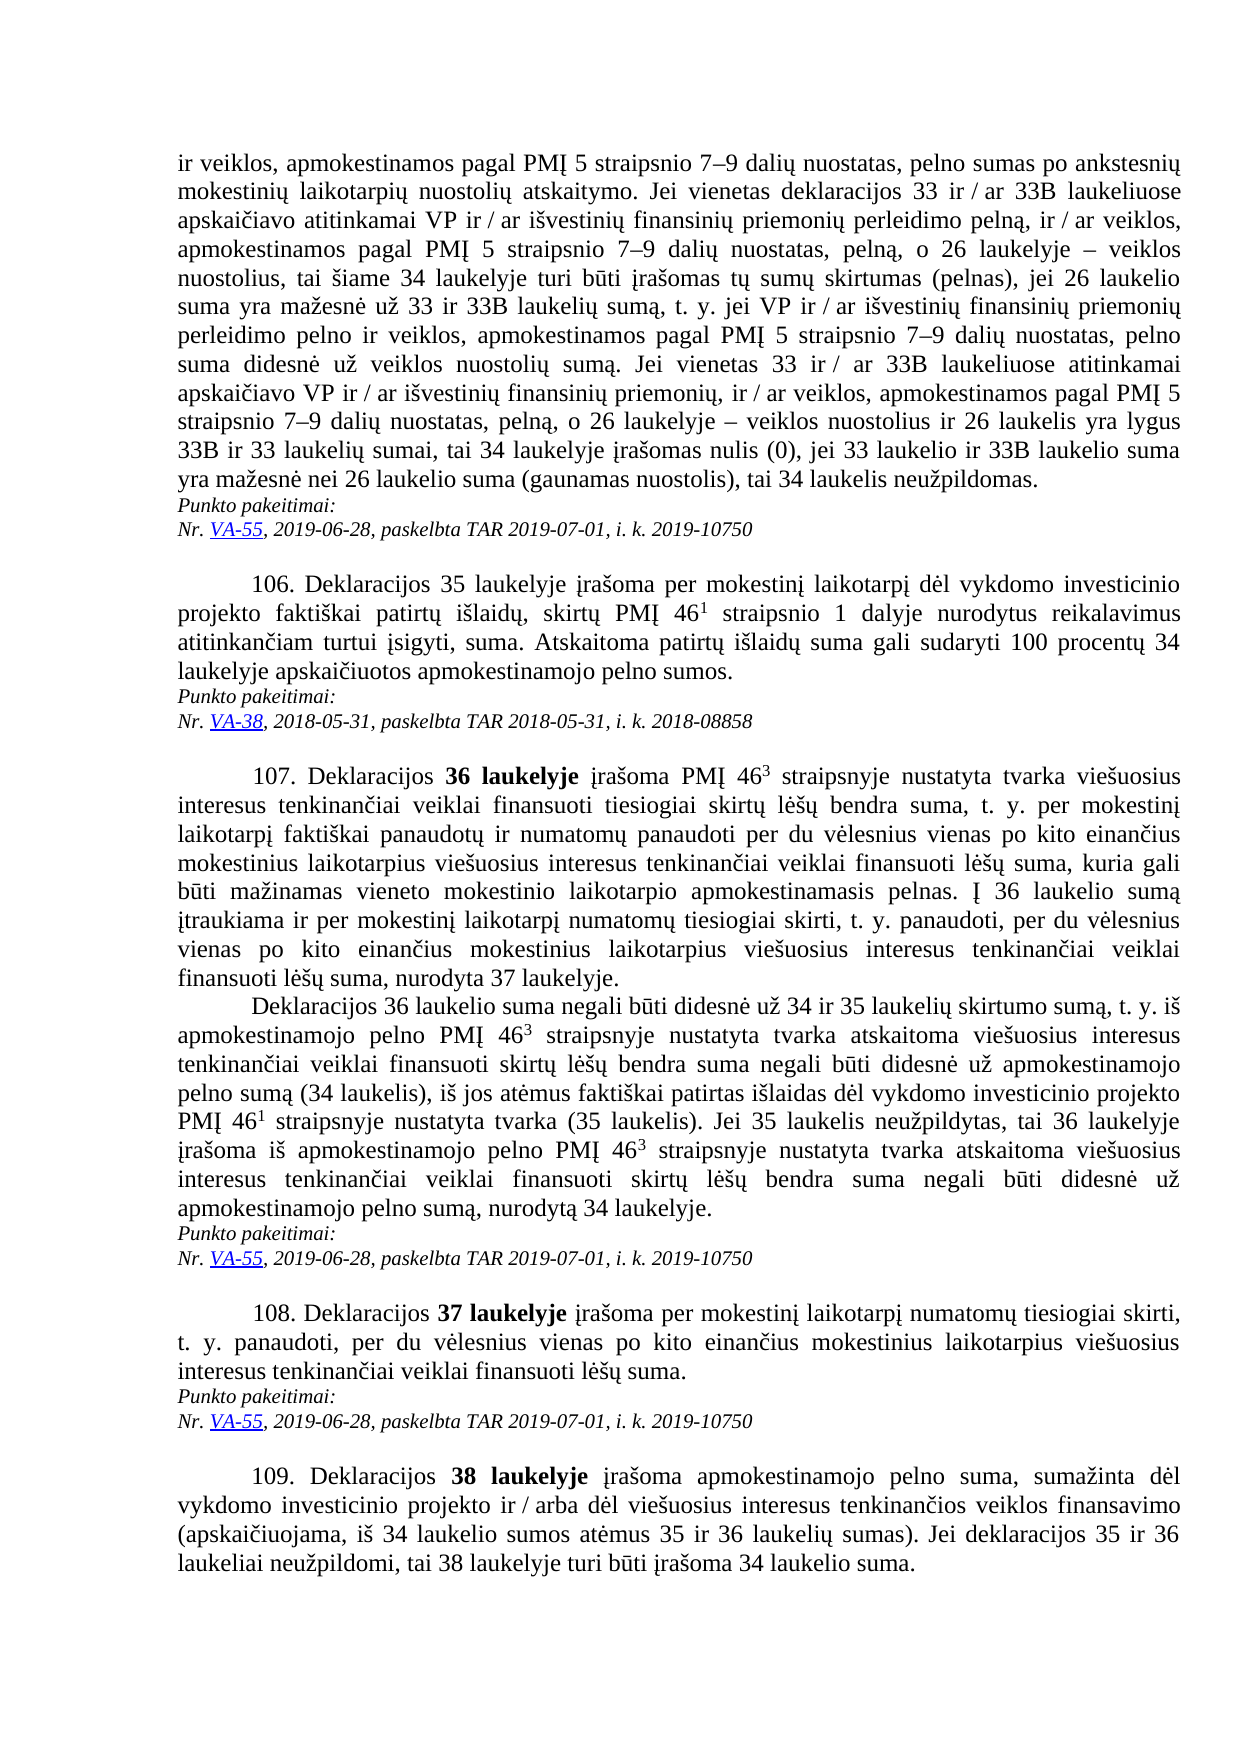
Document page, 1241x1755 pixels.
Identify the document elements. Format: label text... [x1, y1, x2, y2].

text Nr. VA-55, 2019-06-28, paskelbta TAR 2019-07-01, i. k. 2019-10750 [177, 517, 1181, 541]
text Punkto pakeitimai: [177, 684, 1181, 708]
text Nr. VA-38, 2018-05-31, paskelbta TAR 2018-05-31, i. k. 2018-08858 [177, 708, 1181, 733]
text Nr. VA-55, 2019-06-28, paskelbta TAR 2019-07-01, i. k. 2019-10750 [177, 1408, 1181, 1433]
text ir veiklos, apmokestinamos pagal PMĮ 5 straipsnio 7–9 dalių nuostatas, pelno sumas po ankstesnių mokestinių laikotarpių nuostolių atskaitymo. Jei vienetas deklaracijos 33 ir / ar 33B laukeliuose apskaičiavo atitinkamai VP ir / ar išvestinių finansinių priemonių perleidimo pelną, ir / ar veiklos, apmokestinamos pagal PMĮ 5 straipsnio 7–9 dalių nuostatas, pelną, o 26 laukelyje – veiklos nuostolius, tai šiame 34 laukelyje turi būti įrašomas tų sumų skirtumas (pelnas), jei 26 laukelio suma yra mažesnė už 33 ir 33B laukelių sumą, t. y. jei VP ir / ar išvestinių finansinių priemonių perleidimo pelno ir veiklos, apmokestinamos pagal PMĮ 5 straipsnio 7–9 dalių nuostatas, pelno suma didesnė už veiklos nuostolių sumą. Jei vienetas 33 ir / ar 33B laukeliuose atitinkamai apskaičiavo VP ir / ar išvestinių finansinių priemonių, ir / ar veiklos, apmokestinamos pagal PMĮ 5 straipsnio 7–9 dalių nuostatas, pelną, o 26 laukelyje – veiklos nuostolius ir 26 laukelis yra lygus 33B ir 33 laukelių sumai, tai 34 laukelyje įrašomas nulis (0), jei 33 laukelio ir 33B laukelio suma yra mažesnė nei 26 laukelio suma (gaunamas nuostolis), tai 34 laukelis neužpildomas. [177, 148, 1181, 493]
text 107. Deklaracijos 36 laukelyje įrašoma PMĮ 463 straipsnyje nustatyta tvarka viešuosius interesus tenkinančiai veiklai finansuoti tiesiogiai skirtų lėšų bendra suma, t. y. per mokestinį laikotarpį faktiškai panaudotų ir numatomų panaudoti per du vėlesnius vienas po kito einančius mokestinius laikotarpius viešuosius interesus tenkinančiai veiklai finansuoti lėšų suma, kuria gali būti mažinamas vieneto mokestinio laikotarpio apmokestinamasis pelnas. Į 36 laukelio sumą įtraukiama ir per mokestinį laikotarpį numatomų tiesiogiai skirti, t. y. panaudoti, per du vėlesnius vienas po kito einančius mokestinius laikotarpius viešuosius interesus tenkinančiai veiklai finansuoti lėšų suma, nurodyta 37 laukelyje. [177, 761, 1181, 991]
text 109. Deklaracijos 38 laukelyje įrašoma apmokestinamojo pelno suma, sumažinta dėl vykdomo investicinio projekto ir / arba dėl viešuosius interesus tenkinančios veiklos finansavimo (apskaičiuojama, iš 34 laukelio sumos atėmus 35 ir 36 laukelių sumas). Jei deklaracijos 35 ir 36 laukeliai neužpildomi, tai 38 laukelyje turi būti įrašoma 34 laukelio suma. [177, 1461, 1181, 1576]
text 108. Deklaracijos 37 laukelyje įrašoma per mokestinį laikotarpį numatomų tiesiogiai skirti, t. y. panaudoti, per du vėlesnius vienas po kito einančius mokestinius laikotarpius viešuosius interesus tenkinančiai veiklai finansuoti lėšų suma. [177, 1298, 1181, 1384]
text Punkto pakeitimai: [177, 493, 1181, 517]
text Punkto pakeitimai: [177, 1221, 1181, 1245]
text Deklaracijos 36 laukelio suma negali būti didesnė už 34 ir 35 laukelių skirtumo sumą, t. y. iš apmokestinamojo pelno PMĮ 463 straipsnyje nustatyta tvarka atskaitoma viešuosius interesus tenkinančiai veiklai finansuoti skirtų lėšų bendra suma negali būti didesnė už apmokestinamojo pelno sumą (34 laukelis), iš jos atėmus faktiškai patirtas išlaidas dėl vykdomo investicinio projekto PMĮ 461 straipsnyje nustatyta tvarka (35 laukelis). Jei 35 laukelis neužpildytas, tai 36 laukelyje įrašoma iš apmokestinamojo pelno PMĮ 463 straipsnyje nustatyta tvarka atskaitoma viešuosius interesus tenkinančiai veiklai finansuoti skirtų lėšų bendra suma negali būti didesnė už apmokestinamojo pelno sumą, nurodytą 34 laukelyje. [177, 991, 1181, 1221]
text Nr. VA-55, 2019-06-28, paskelbta TAR 2019-07-01, i. k. 2019-10750 [177, 1245, 1181, 1269]
text Punkto pakeitimai: [177, 1384, 1181, 1408]
text 106. Deklaracijos 35 laukelyje įrašoma per mokestinį laikotarpį dėl vykdomo investicinio projekto faktiškai patirtų išlaidų, skirtų PMĮ 461 straipsnio 1 dalyje nurodytus reikalavimus atitinkančiam turtui įsigyti, suma. Atskaitoma patirtų išlaidų suma gali sudaryti 100 procentų 34 laukelyje apskaičiuotos apmokestinamojo pelno sumos. [177, 569, 1181, 684]
